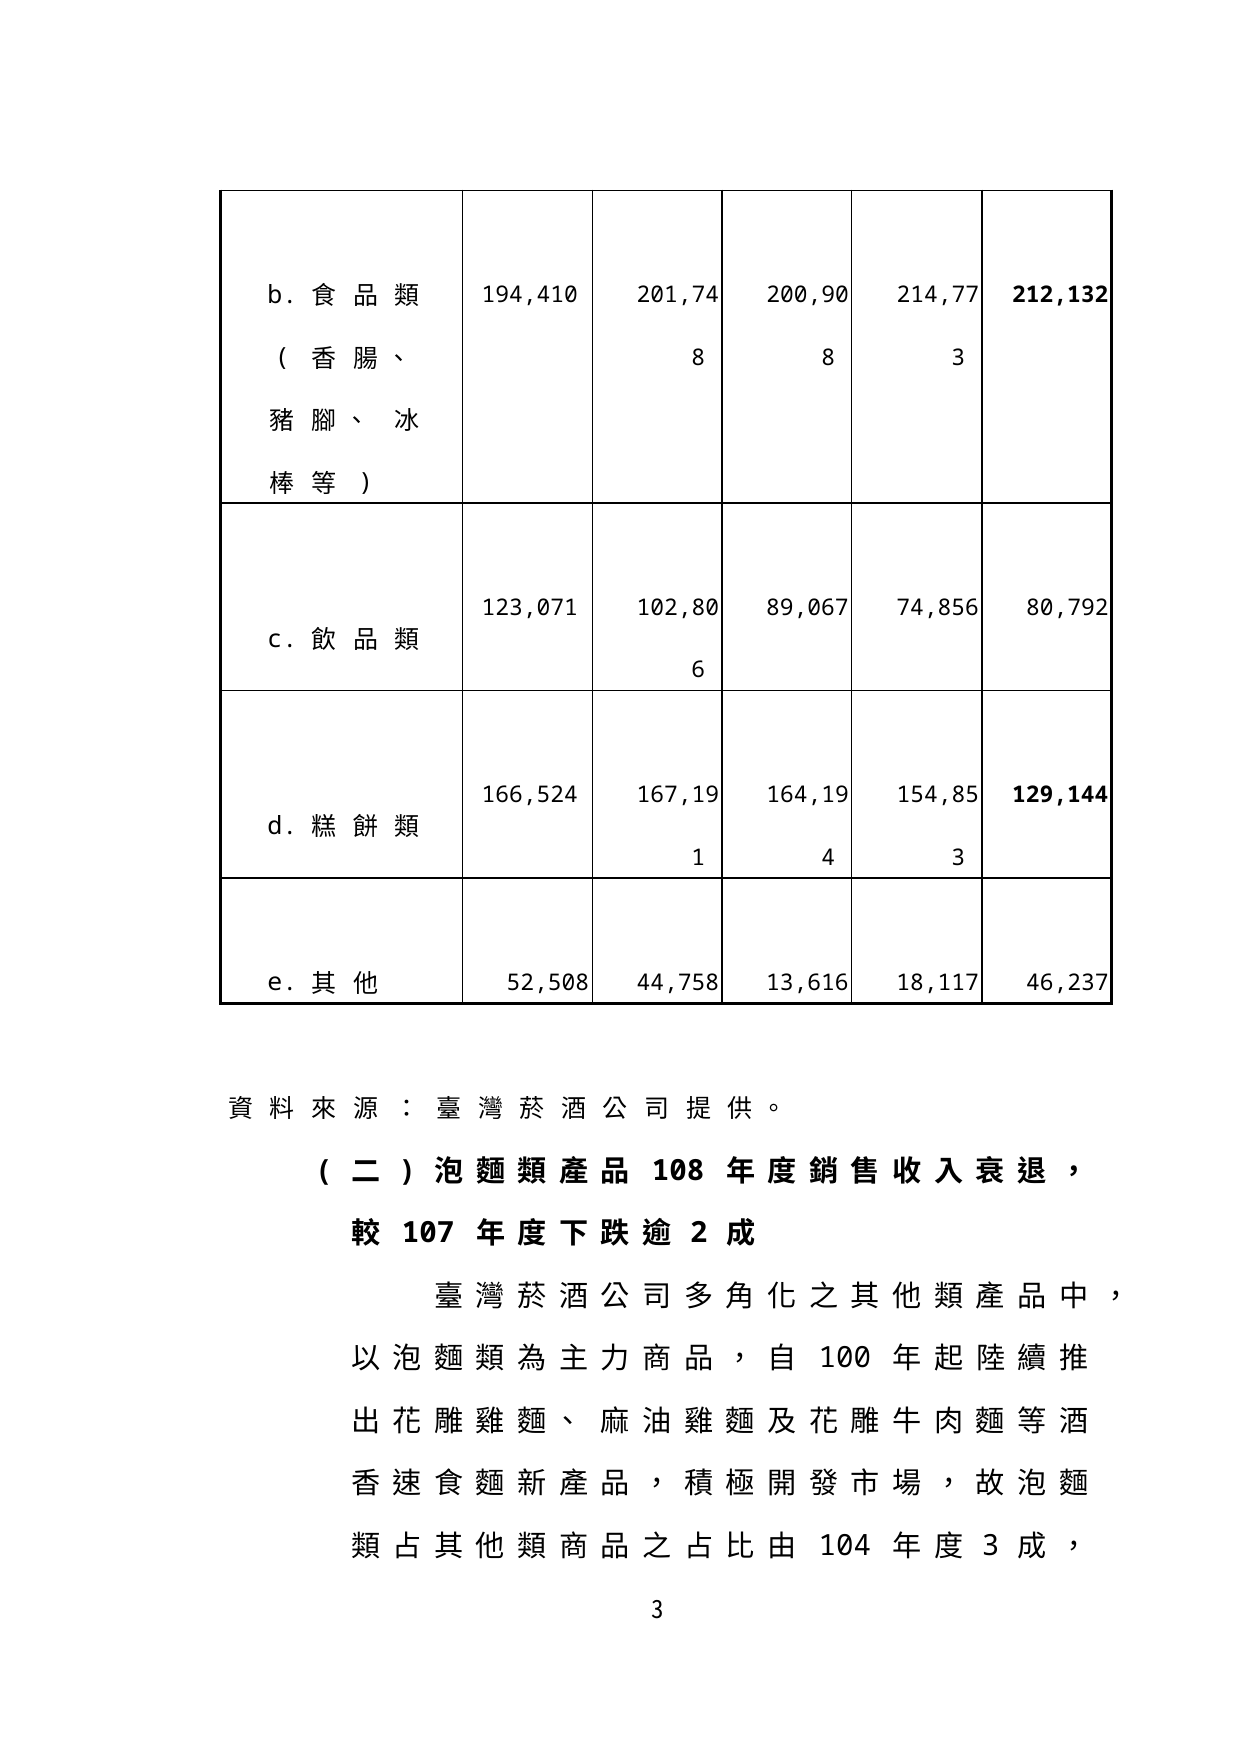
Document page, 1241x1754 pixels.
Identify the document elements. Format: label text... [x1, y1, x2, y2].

table_cell 164,194 [723, 691, 851, 877]
text (二)泡麵類產品108年度銷售收入衰退，較107年度下跌逾2成 [278, 1127, 1094, 1252]
text 資料來源：臺灣菸酒公司提供。 [219, 1064, 1094, 1127]
table_cell 80,792 [983, 504, 1110, 689]
table_cell 123,071 [463, 504, 592, 689]
table_cell e.其他 [222, 879, 462, 1002]
table_cell d.糕餅類 [222, 691, 462, 877]
table_cell b.食品類(香腸、豬腳、冰棒等) [222, 191, 462, 502]
table_cell c.飲品類 [222, 504, 462, 689]
table_cell 13,616 [723, 879, 851, 1002]
table_cell 194,410 [463, 191, 592, 502]
table_cell 46,237 [983, 879, 1110, 1002]
table_cell 201,748 [593, 191, 721, 502]
table_cell 89,067 [723, 504, 851, 689]
table_cell 212,132 [983, 191, 1110, 502]
table_cell 167,191 [593, 691, 721, 877]
table_cell 214,773 [852, 191, 981, 502]
table_cell 44,758 [593, 879, 721, 1002]
table_cell 102,806 [593, 504, 721, 689]
table_cell 200,908 [723, 191, 851, 502]
table_cell 166,524 [463, 691, 592, 877]
table_cell 18,117 [852, 879, 981, 1002]
text 臺灣菸酒公司多角化之其他類產品中，以泡麵類為主力商品，自100年起陸續推出花雕雞麵、麻油雞麵及花雕牛肉麵等酒香速食麵新產品，積極開發市場，故泡麵類占其他類商品之占比由104年度3成，提高至107年度6成以上(詳表2)，而108年度減少1億9,177萬6千元(減幅21.01%)；另泡麵類之主力產品包括臺酒花雕雞麵、臺酒麻油雞麵及臺酒花雕酸菜牛肉麵，3項產品銷售額占泡麵產品銷售額之8成至9成，又以臺酒花雕雞麵銷售額最高，106年度達4億餘元；惟108年度3項主力產品銷售額合計較107年度減少2億餘元，據該公司表示係遭競爭業者推出仿效相近低價之酒香泡麵產品搶奪市場，致消費者偏好轉變，造成銷售收入衰退，將持續研發迎合市場消費趨勢之新產品，如新研發三杯雞麵、椒麻酒香伴麵等，並開拓地區型傳統超市，加強店頭陳列等方式促銷，以增裕非酒類產品之營收。 [308, 1252, 1094, 1564]
table_cell 154,853 [852, 691, 981, 877]
table_cell 129,144 [983, 691, 1110, 877]
table_cell 74,856 [852, 504, 981, 689]
table_cell 52,508 [463, 879, 592, 1002]
